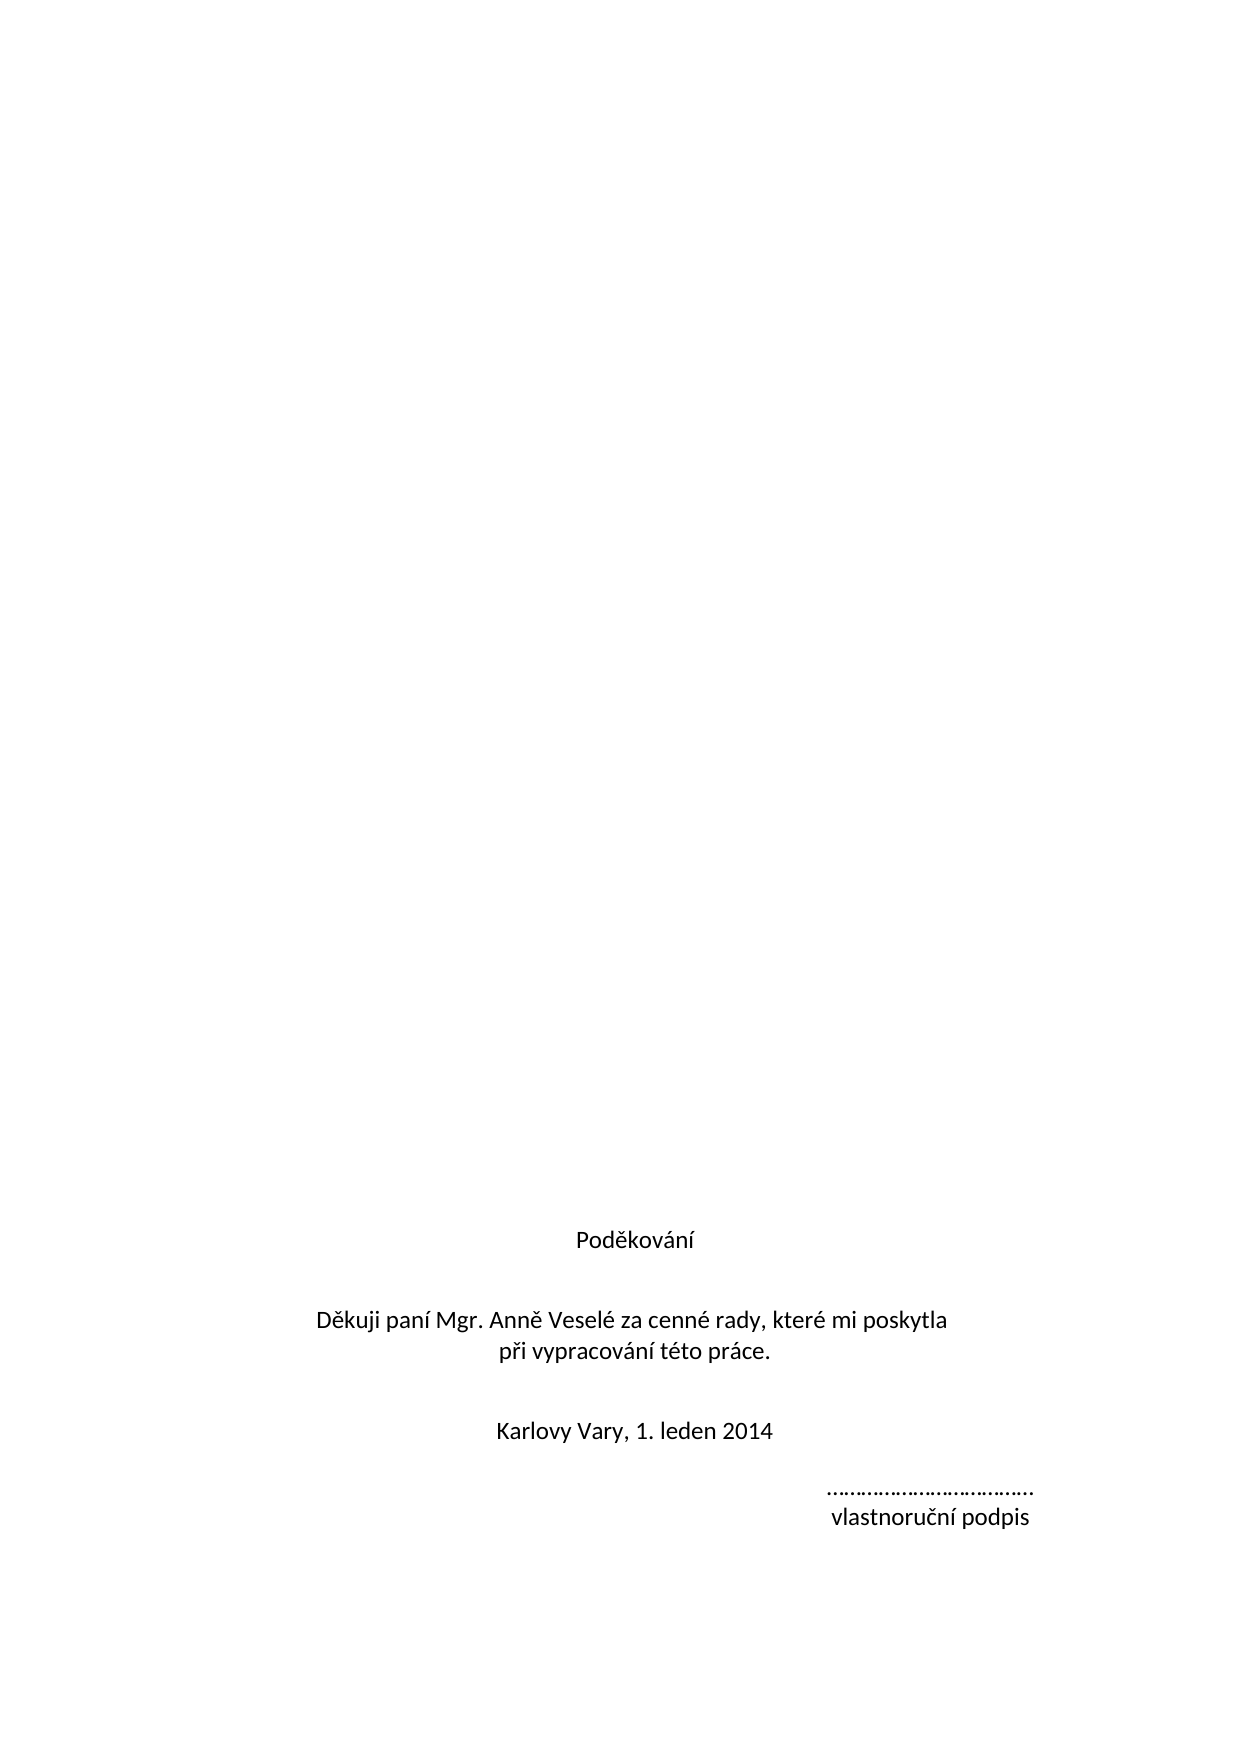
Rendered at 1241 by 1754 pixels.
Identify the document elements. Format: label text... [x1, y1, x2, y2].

text Karlovy Vary, 1. leden 2014 [177, 1415, 1092, 1446]
text ……………………………… [768, 1471, 1092, 1501]
text Děkuji paní Mgr. Anně Veselé za cenné rady, které mi poskytla při vypracování této práce. [177, 1304, 1092, 1365]
text Poděkování [177, 1224, 1092, 1254]
text vlastnoruční podpis [768, 1501, 1092, 1532]
